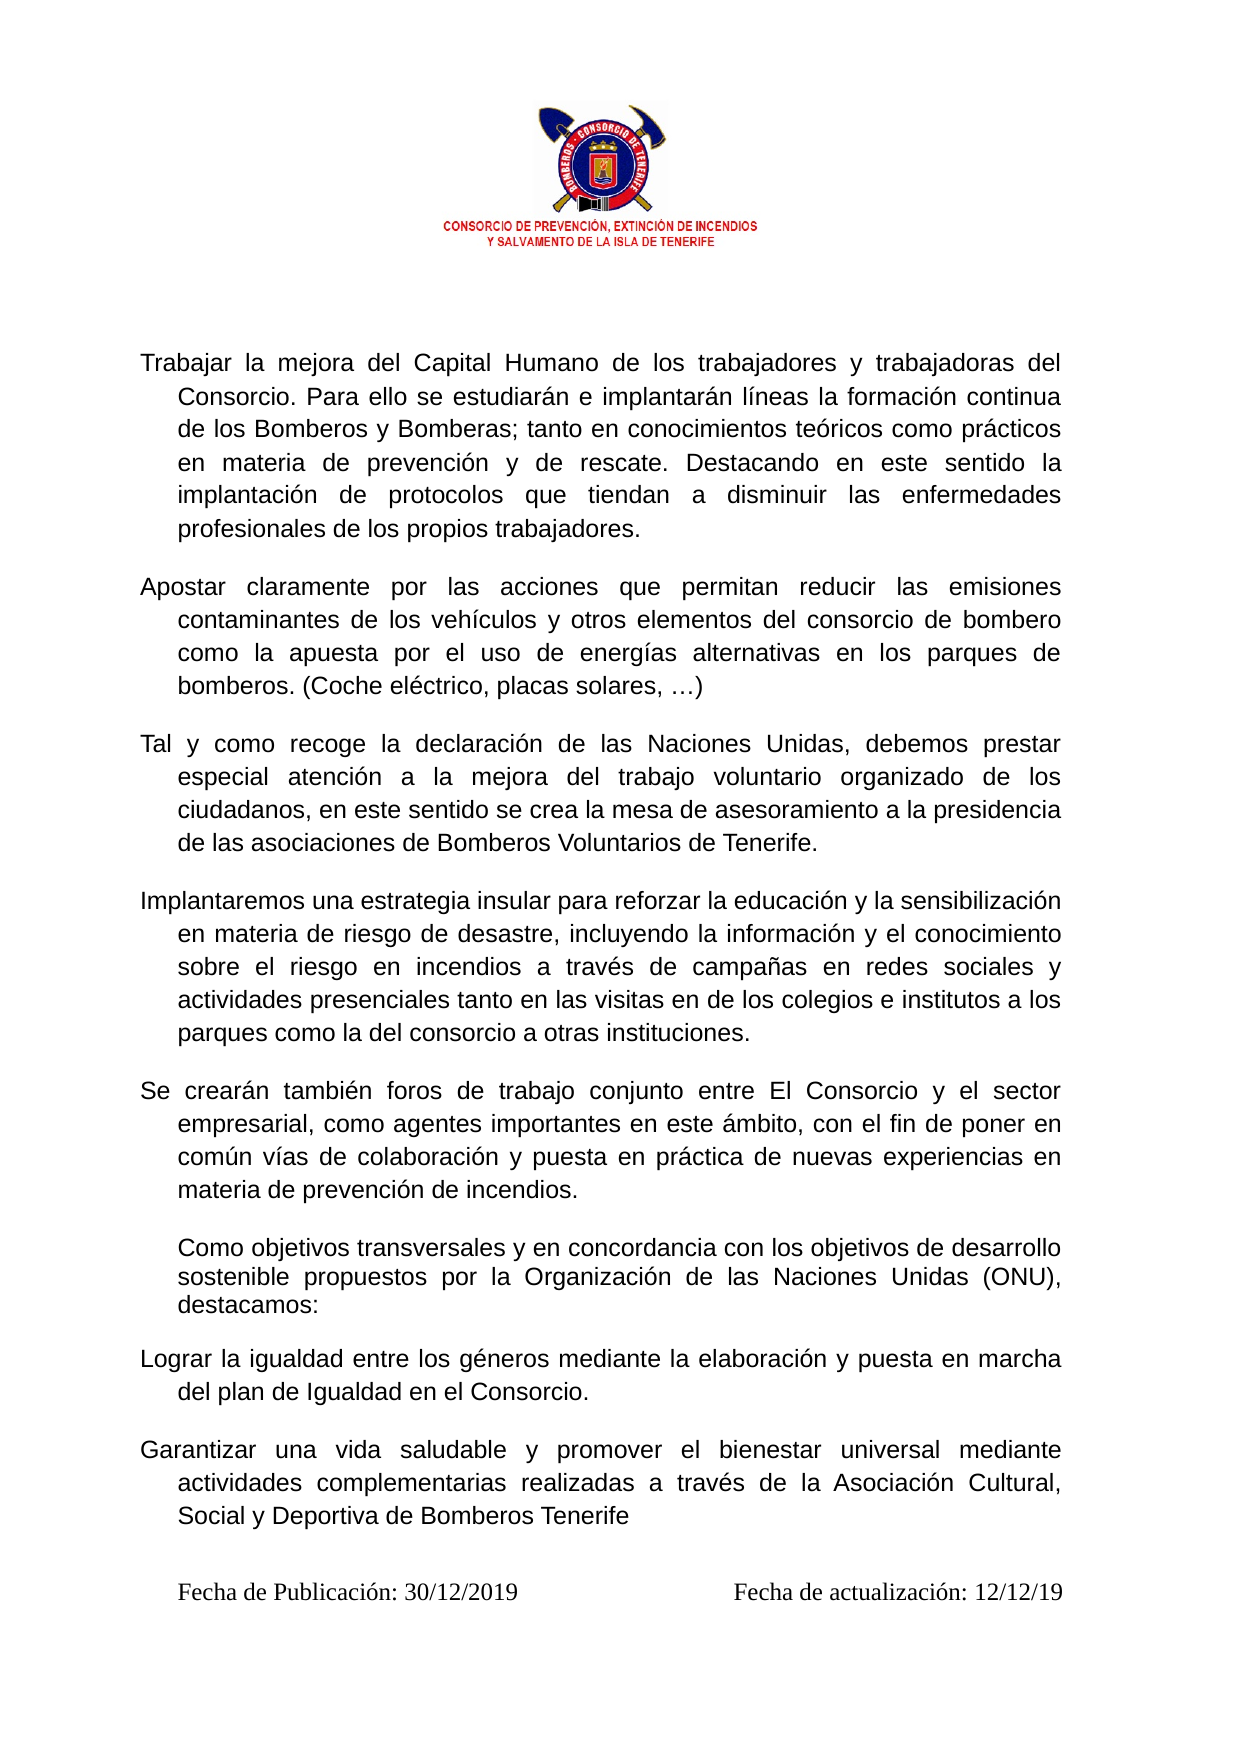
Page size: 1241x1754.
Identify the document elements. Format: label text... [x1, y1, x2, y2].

list Tal y como recoge la declaración de las Naciones Unidas, debemos prestar especial atención a la mejora del trabajo voluntario organizado de los ciudadanos, en este sentido se crea la mesa de asesoramiento a la presidencia de las asociaciones de Bomberos Voluntarios de Tenerife. [140, 729, 1063, 856]
list Se crearán también foros de trabajo conjunto entre El Consorcio y el sector empresarial, como agentes importantes en este ámbito, con el fin de poner en común vías de colaboración y puesta en práctica de nuevas experiencias en materia de prevención de incendios. [140, 1076, 1063, 1204]
text Como objetivos transversales y en concordancia con los objetivos de desarrollo sostenible propuestos por la Organización de las Naciones Unidas (ONU), destacamos: [177, 1233, 1063, 1319]
list Lograr la igualdad entre los géneros mediante la elaboración y puesta en marcha del plan de Igualdad en el Consorcio. [140, 1344, 1063, 1406]
list Implantaremos una estrategia insular para reforzar la educación y la sensibilización en materia de riesgo de desastre, incluyendo la información y el conocimiento sobre el riesgo en incendios a través de campañas en redes sociales y actividades presenciales tanto en las visitas en de los colegios e institutos a los parques como la del consorcio a otras instituciones. [140, 886, 1063, 1047]
list Trabajar la mejora del Capital Humano de los trabajadores y trabajadoras del Consorcio. Para ello se estudiarán e implantarán líneas la formación continua de los Bomberos y Bomberas; tanto en conocimientos teóricos como prácticos en materia de prevención y de rescate. Destacando en este sentido la implantación de protocolos que tiendan a disminuir las enfermedades profesionales de los propios trabajadores. [140, 348, 1063, 542]
list Garantizar una vida saludable y promover el bienestar universal mediante actividades complementarias realizadas a través de la Asociación Cultural, Social y Deportiva de Bomberos Tenerife [140, 1435, 1063, 1530]
list Apostar claramente por las acciones que permitan reducir las emisiones contaminantes de los vehículos y otros elementos del consorcio de bombero como la apuesta por el uso de energías alternativas en los parques de bomberos. (Coche eléctrico, placas solares, …) [140, 572, 1063, 699]
